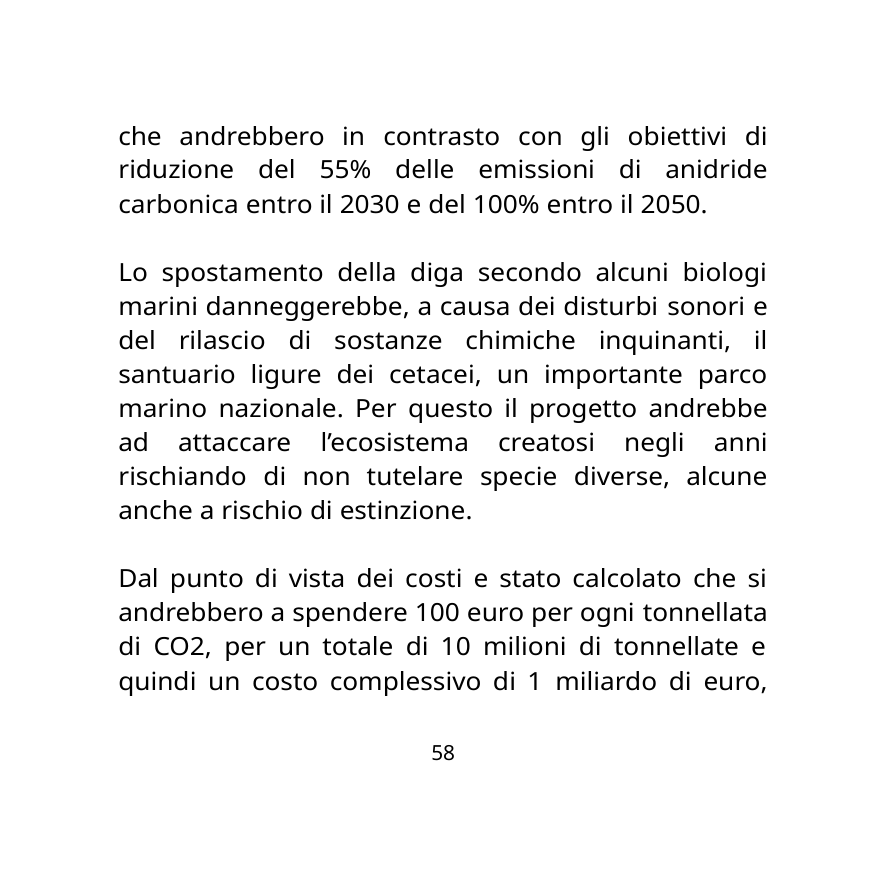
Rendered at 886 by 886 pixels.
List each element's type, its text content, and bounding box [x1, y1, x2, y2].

text Lo spostamento della diga secondo alcuni biologi marini danneggerebbe, a causa dei disturbi sonori e del rilascio di sostanze chimiche inquinanti, il santuario ligure dei cetacei, un importante parco marino nazionale. Per questo il progetto andrebbe ad attaccare l’ecosistema creatosi negli anni rischiando di non tutelare specie diverse, alcune anche a rischio di estinzione. [118, 254, 768, 527]
text Dal punto di vista dei costi e stato calcolato che si andrebbero a spendere 100 euro per ogni tonnellata di CO2, per un totale di 10 milioni di tonnellate e quindi un costo complessivo di 1 miliardo di euro, [118, 561, 768, 697]
text che andrebbero in contrasto con gli obiettivi di riduzione del 55% delle emissioni di anidride carbonica entro il 2030 e del 100% entro il 2050. [118, 118, 768, 220]
